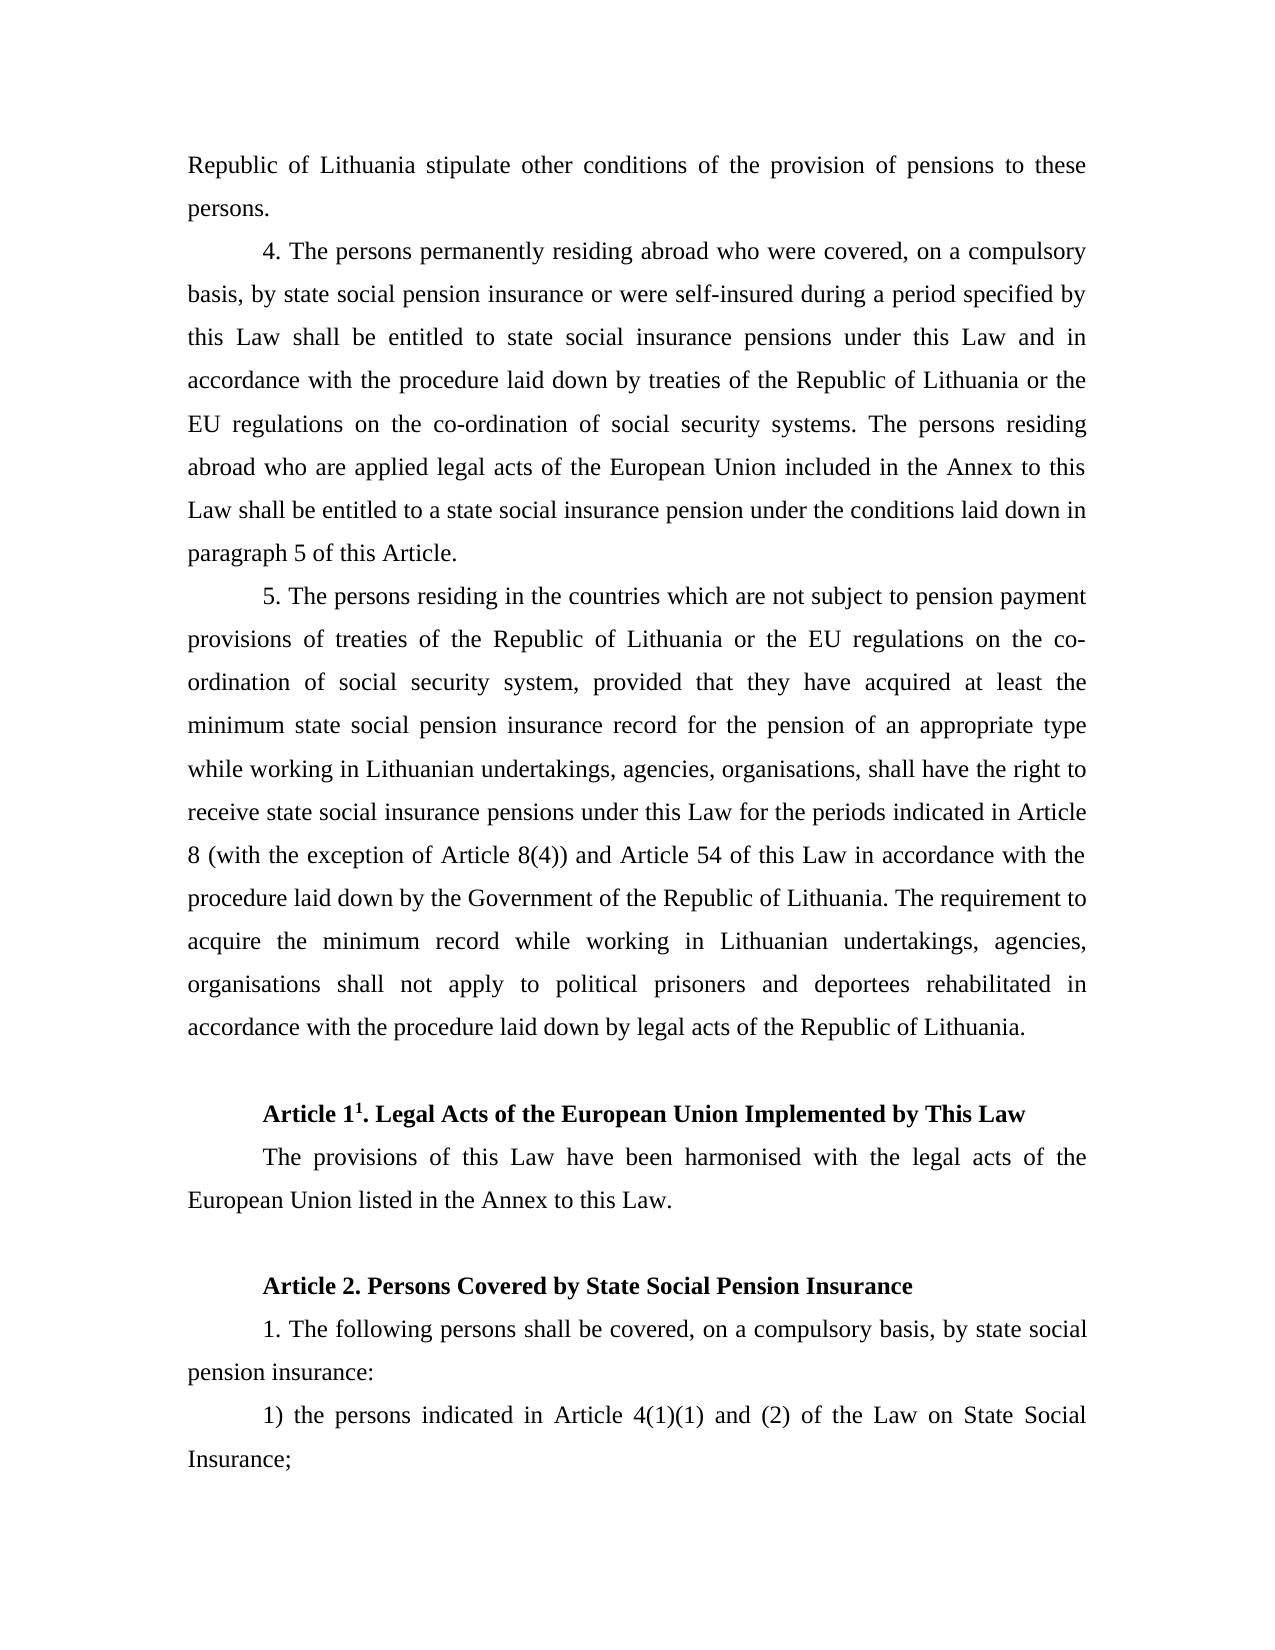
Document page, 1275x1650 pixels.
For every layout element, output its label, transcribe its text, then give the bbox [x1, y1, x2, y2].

text 5. The persons residing in the countries which are not subject to pension payment provisions of treaties of the Republic of Lithuania or the EU regulations on the co-ordination of social security system, provided that they have acquired at least the minimum state social pension insurance record for the pension of an appropriate type while working in Lithuanian undertakings, agencies, organisations, shall have the right to receive state social insurance pensions under this Law for the periods indicated in Article 8 (with the exception of Article 8(4)) and Article 54 of this Law in accordance with the procedure laid down by the Government of the Republic of Lithuania. The requirement to acquire the minimum record while working in Lithuanian undertakings, agencies, organisations shall not apply to political prisoners and deportees rehabilitated in accordance with the procedure laid down by legal acts of the Republic of Lithuania. [187, 581, 1087, 1041]
text Article 2. Persons Covered by State Social Pension Insurance [187, 1271, 1088, 1300]
text 1) the persons indicated in Article 4(1)(1) and (2) of the Law on State Social Insurance; [187, 1401, 1087, 1472]
text Article 11. Legal Acts of the European Union Implemented by This Law [187, 1099, 1087, 1127]
text The provisions of this Law have been harmonised with the legal acts of the European Union listed in the Annex to this Law. [187, 1142, 1088, 1214]
text Republic of Lithuania stipulate other conditions of the provision of pensions to these persons. [187, 150, 1087, 222]
text 4. The persons permanently residing abroad who were covered, on a compulsory basis, by state social pension insurance or were self-insured during a period specified by this Law shall be entitled to state social insurance pensions under this Law and in accordance with the procedure laid down by treaties of the Republic of Lithuania or the EU regulations on the co-ordination of social security systems. The persons residing abroad who are applied legal acts of the European Union included in the Annex to this Law shall be entitled to a state social insurance pension under the conditions laid down in paragraph 5 of this Article. [187, 236, 1087, 567]
text 1. The following persons shall be covered, on a compulsory basis, by state social pension insurance: [187, 1314, 1088, 1386]
